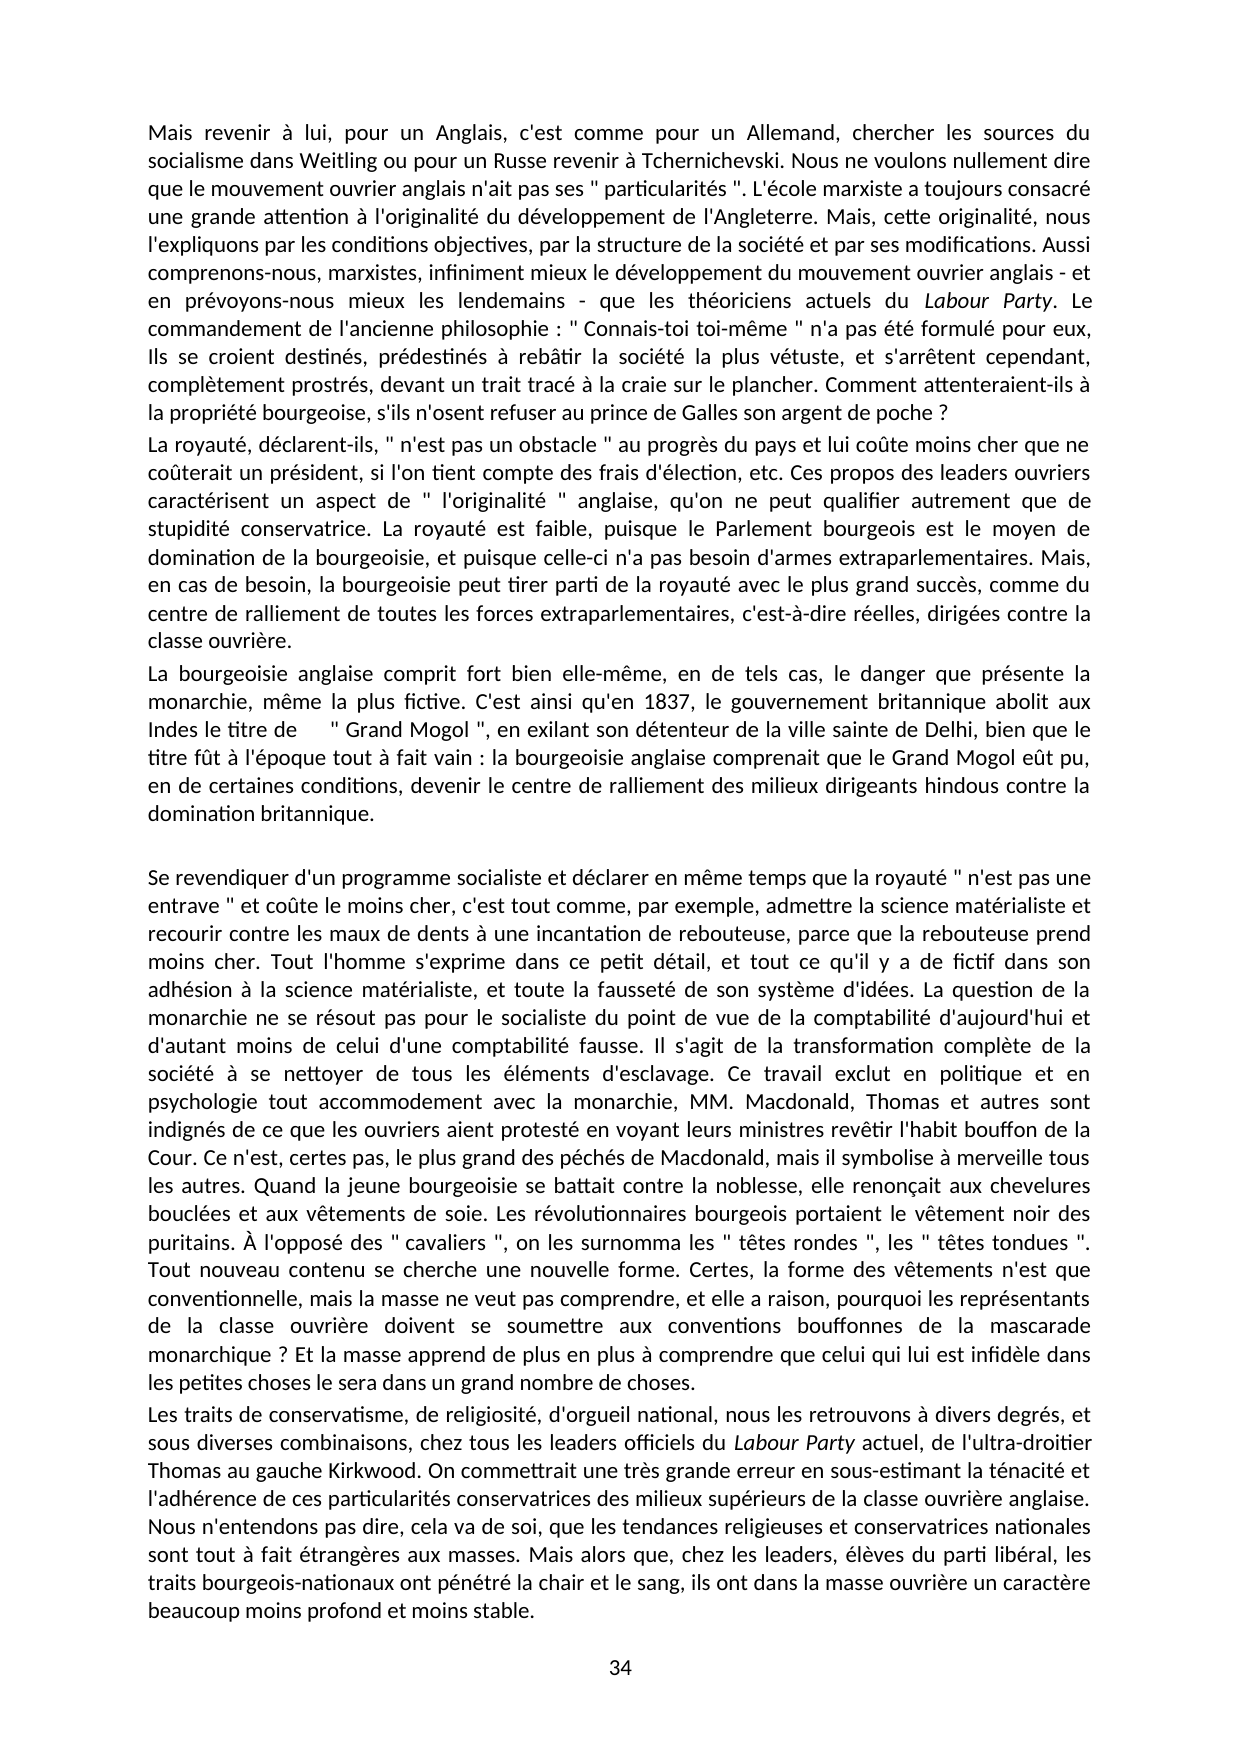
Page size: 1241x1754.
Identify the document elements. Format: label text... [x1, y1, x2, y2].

text La royauté, déclarent-ils, " n'est pas un obstacle " au progrès du pays et lui coûte moins cher que ne coûterait un président, si l'on tient compte des frais d'élection, etc. Ces propos des leaders ouvriers caractérisent un aspect de " l'originalité " anglaise, qu'on ne peut qualifier autrement que de stupidité conservatrice. La royauté est faible, puisque le Parlement bourgeois est le moyen de domination de la bourgeoisie, et puisque celle-ci n'a pas besoin d'armes extraparlementaires. Mais, en cas de besoin, la bourgeoisie peut tirer parti de la royauté avec le plus grand succès, comme du centre de ralliement de toutes les forces extraparlementaires, c'est-à-dire réelles, dirigées contre la classe ouvrière. [148, 431, 1093, 655]
text La bourgeoisie anglaise comprit fort bien elle-même, en de tels cas, le danger que présente la monarchie, même la plus fictive. C'est ainsi qu'en 1837, le gouvernement britannique abolit aux Indes le titre de " Grand Mogol ", en exilant son détenteur de la ville sainte de Delhi, bien que le titre fût à l'époque tout à fait vain : la bourgeoisie anglaise comprenait que le Grand Mogol eût pu, en de certaines conditions, devenir le centre de ralliement des milieux dirigeants hindous contre la domination britannique. [148, 659, 1093, 827]
text Mais revenir à lui, pour un Anglais, c'est comme pour un Allemand, chercher les sources du socialisme dans Weitling ou pour un Russe revenir à Tchernichevski. Nous ne voulons nullement dire que le mouvement ouvrier anglais n'ait pas ses " particularités ". L'école marxiste a toujours consacré une grande attention à l'originalité du développement de l'Angleterre. Mais, cette originalité, nous l'expliquons par les conditions objectives, par la structure de la société et par ses modifications. Aussi comprenons-nous, marxistes, infiniment mieux le développement du mouvement ouvrier anglais - et en prévoyons-nous mieux les lendemains - que les théoriciens actuels du Labour Party. Le commandement de l'ancienne philosophie : " Connais-toi toi-même " n'a pas été formulé pour eux, Ils se croient destinés, prédestinés à rebâtir la société la plus vétuste, et s'arrêtent cependant, complètement prostrés, devant un trait tracé à la craie sur le plancher. Comment attenteraient-ils à la propriété bourgeoise, s'ils n'osent refuser au prince de Galles son argent de poche ? [148, 118, 1093, 426]
text Les traits de conservatisme, de religiosité, d'orgueil national, nous les retrouvons à divers degrés, et sous diverses combinaisons, chez tous les leaders officiels du Labour Party actuel, de l'ultra-droitier Thomas au gauche Kirkwood. On commettrait une très grande erreur en sous-estimant la ténacité et l'adhérence de ces particularités conservatrices des milieux supérieurs de la classe ouvrière anglaise. Nous n'entendons pas dire, cela va de soi, que les tendances religieuses et conservatrices nationales sont tout à fait étrangères aux masses. Mais alors que, chez les leaders, élèves du parti libéral, les traits bourgeois-nationaux ont pénétré la chair et le sang, ils ont dans la masse ouvrière un caractère beaucoup moins profond et moins stable. [148, 1400, 1093, 1624]
text Se revendiquer d'un programme socialiste et déclarer en même temps que la royauté " n'est pas une entrave " et coûte le moins cher, c'est tout comme, par exemple, admettre la science matérialiste et recourir contre les maux de dents à une incantation de rebouteuse, parce que la rebouteuse prend moins cher. Tout l'homme s'exprime dans ce petit détail, et tout ce qu'il y a de fictif dans son adhésion à la science matérialiste, et toute la fausseté de son système d'idées. La question de la monarchie ne se résout pas pour le socialiste du point de vue de la comptabilité d'aujourd'hui et d'autant moins de celui d'une comptabilité fausse. Il s'agit de la transformation complète de la société à se nettoyer de tous les éléments d'esclavage. Ce travail exclut en politique et en psychologie tout accommodement avec la monarchie, MM. Macdonald, Thomas et autres sont indignés de ce que les ouvriers aient protesté en voyant leurs ministres revêtir l'habit bouffon de la Cour. Ce n'est, certes pas, le plus grand des péchés de Macdonald, mais il symbolise à merveille tous les autres. Quand la jeune bourgeoisie se battait contre la noblesse, elle renonçait aux chevelures bouclées et aux vêtements de soie. Les révolutionnaires bourgeois portaient le vêtement noir des puritains. À l'opposé des " cavaliers ", on les surnomma les " têtes rondes ", les " têtes tondues ". Tout nouveau contenu se cherche une nouvelle forme. Certes, la forme des vêtements n'est que conventionnelle, mais la masse ne veut pas comprendre, et elle a raison, pourquoi les représentants de la classe ouvrière doivent se soumettre aux conventions bouffonnes de la mascarade monarchique ? Et la masse apprend de plus en plus à comprendre que celui qui lui est infidèle dans les petites choses le sera dans un grand nombre de choses. [148, 863, 1093, 1396]
